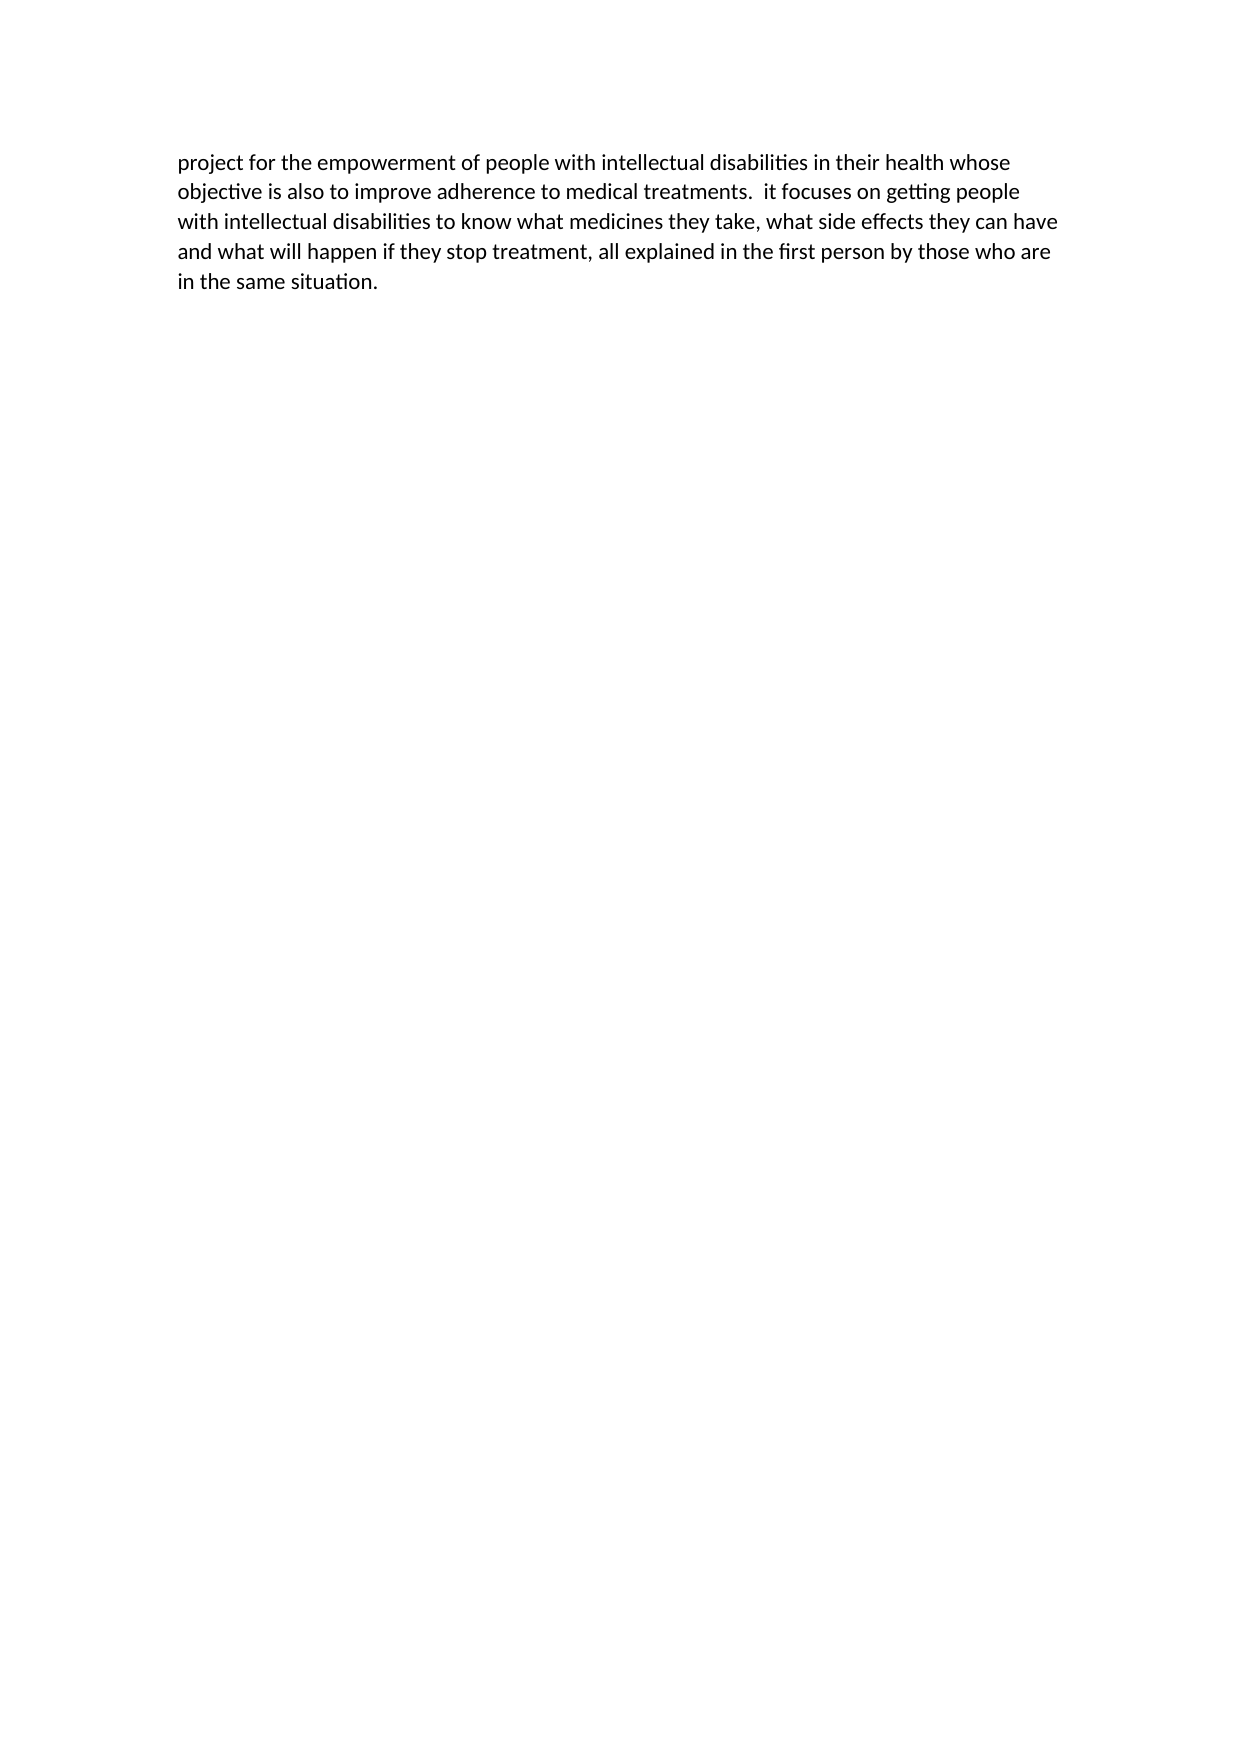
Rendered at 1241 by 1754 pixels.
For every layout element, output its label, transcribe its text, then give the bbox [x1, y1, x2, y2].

text project for the empowerment of people with intellectual disabilities in their health whose objective is also to improve adherence to medical treatments. it focuses on getting people with intellectual disabilities to know what medicines they take, what side effects they can have and what will happen if they stop treatment, all explained in the first person by those who are in the same situation. [177, 148, 1063, 295]
